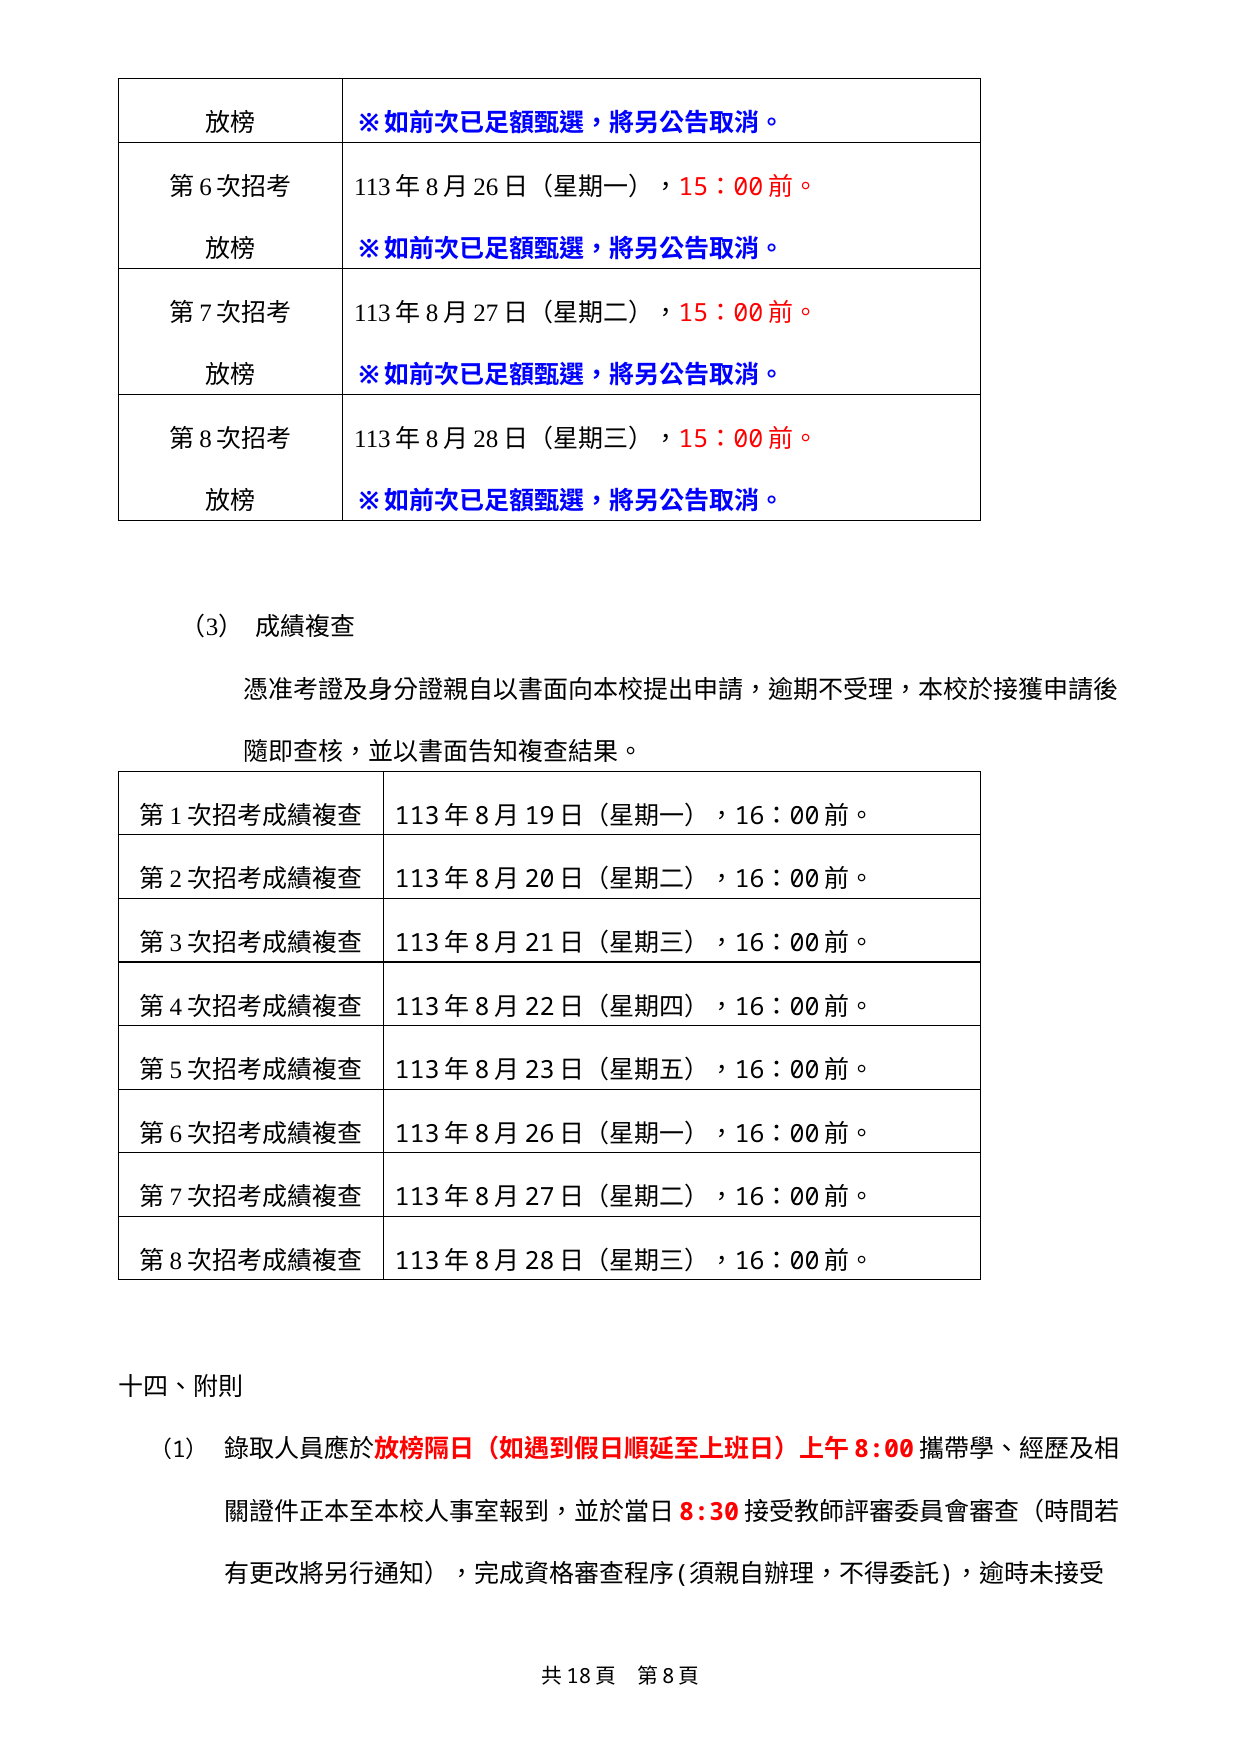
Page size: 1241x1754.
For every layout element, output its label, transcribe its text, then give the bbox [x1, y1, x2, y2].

list 錄取人員應於放榜隔日（如遇到假日順延至上班日）上午8:00攜帶學、經歷及相關證件正本至本校人事室報到，並於當日8:30接受教師評審委員會審查（時間若有更改將另行通知），完成資格審查程序(須親自辦理，不得委託)，逾時未接受 [149, 1405, 1122, 1593]
table_cell 第8次招考 放榜 [119, 395, 342, 520]
list 成績複查 [181, 583, 1122, 646]
table_cell 第7次招考 放榜 [119, 269, 342, 394]
table_cell 放榜 [119, 79, 342, 142]
table_cell 113年8月23日（星期五），16：00前。 [384, 1026, 980, 1088]
table_cell 第3次招考成績複查 [119, 899, 383, 961]
table_cell 113年8月20日（星期二），16：00前。 [384, 835, 980, 898]
table_cell 113年8月28日（星期三），15：00前。 ※如前次已足額甄選，將另公告取消。 [343, 395, 980, 520]
table_cell 第7次招考成績複查 [119, 1153, 383, 1216]
table_cell 113年8月28日（星期三），16：00前。 [384, 1217, 980, 1279]
table_header 113年8月19日（星期一），16：00前。 [384, 772, 980, 834]
table_cell 第6次招考 放榜 [119, 143, 342, 268]
table_header 第1次招考成績複查 [119, 772, 383, 834]
table_cell 第8次招考成績複查 [119, 1217, 383, 1279]
table_cell 113年8月22日（星期四），16：00前。 [384, 963, 980, 1025]
table_cell 第2次招考成績複查 [119, 835, 383, 898]
table_cell 第4次招考成績複查 [119, 963, 383, 1025]
text 憑准考證及身分證親自以書面向本校提出申請，逾期不受理，本校於接獲申請後隨即查核，並以書面告知複查結果。 [243, 646, 1122, 771]
table_cell 113年8月27日（星期二），15：00前。 ※如前次已足額甄選，將另公告取消。 [343, 269, 980, 394]
table_cell 113年8月26日（星期一），15：00前。 ※如前次已足額甄選，將另公告取消。 [343, 143, 980, 268]
table_cell 113年8月27日（星期二），16：00前。 [384, 1153, 980, 1216]
text 十四、附則 [118, 1343, 1122, 1405]
table_cell 113年8月26日（星期一），16：00前。 [384, 1090, 980, 1152]
table_cell ※如前次已足額甄選，將另公告取消。 [343, 79, 980, 142]
table_cell 113年8月21日（星期三），16：00前。 [384, 899, 980, 961]
table_cell 第6次招考成績複查 [119, 1090, 383, 1152]
table_cell 第5次招考成績複查 [119, 1026, 383, 1088]
